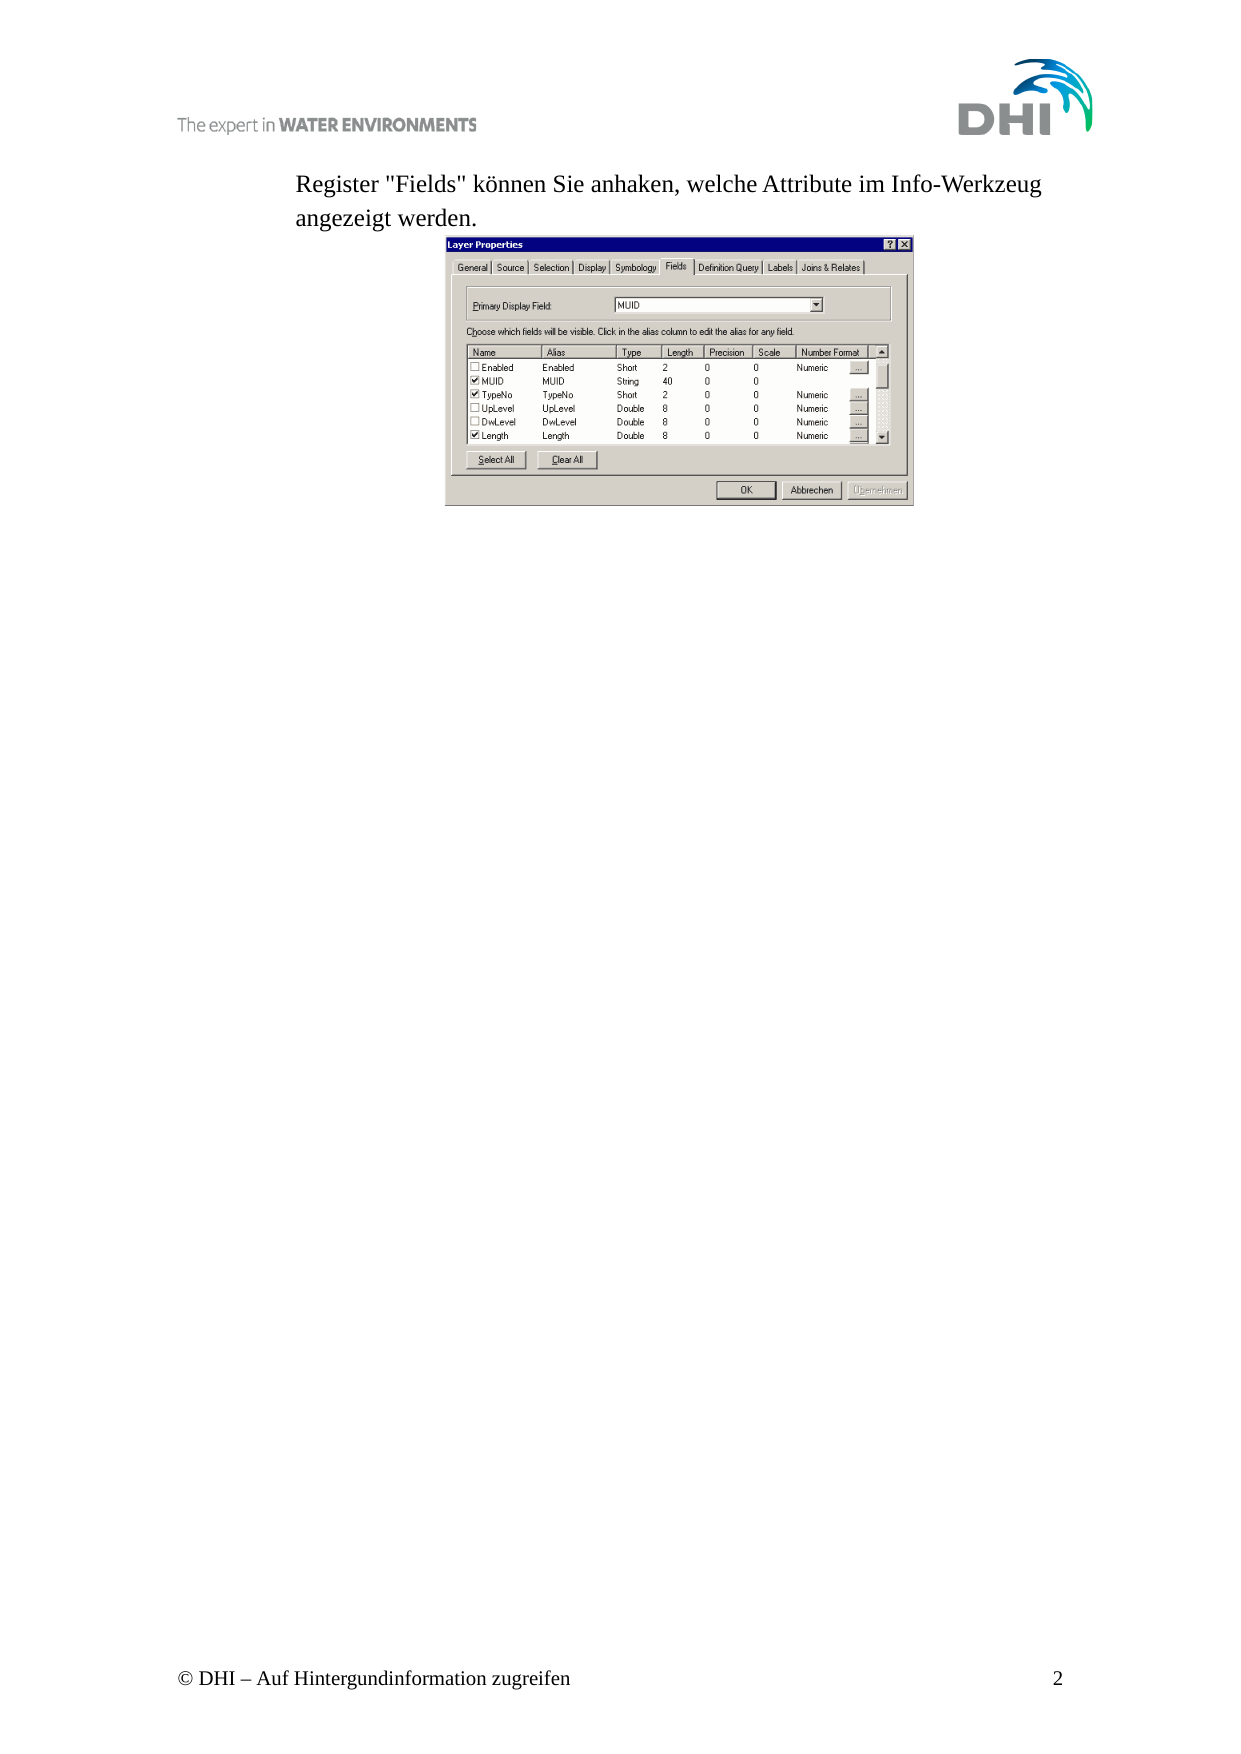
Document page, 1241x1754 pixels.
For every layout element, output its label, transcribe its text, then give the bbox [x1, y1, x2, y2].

picture [444, 235, 914, 506]
text Register "Fields" können Sie anhaken, welche Attribute im Info-Werkzeug angezeigt werden. [295, 169, 1063, 231]
picture [958, 59, 1093, 135]
picture [177, 117, 477, 135]
